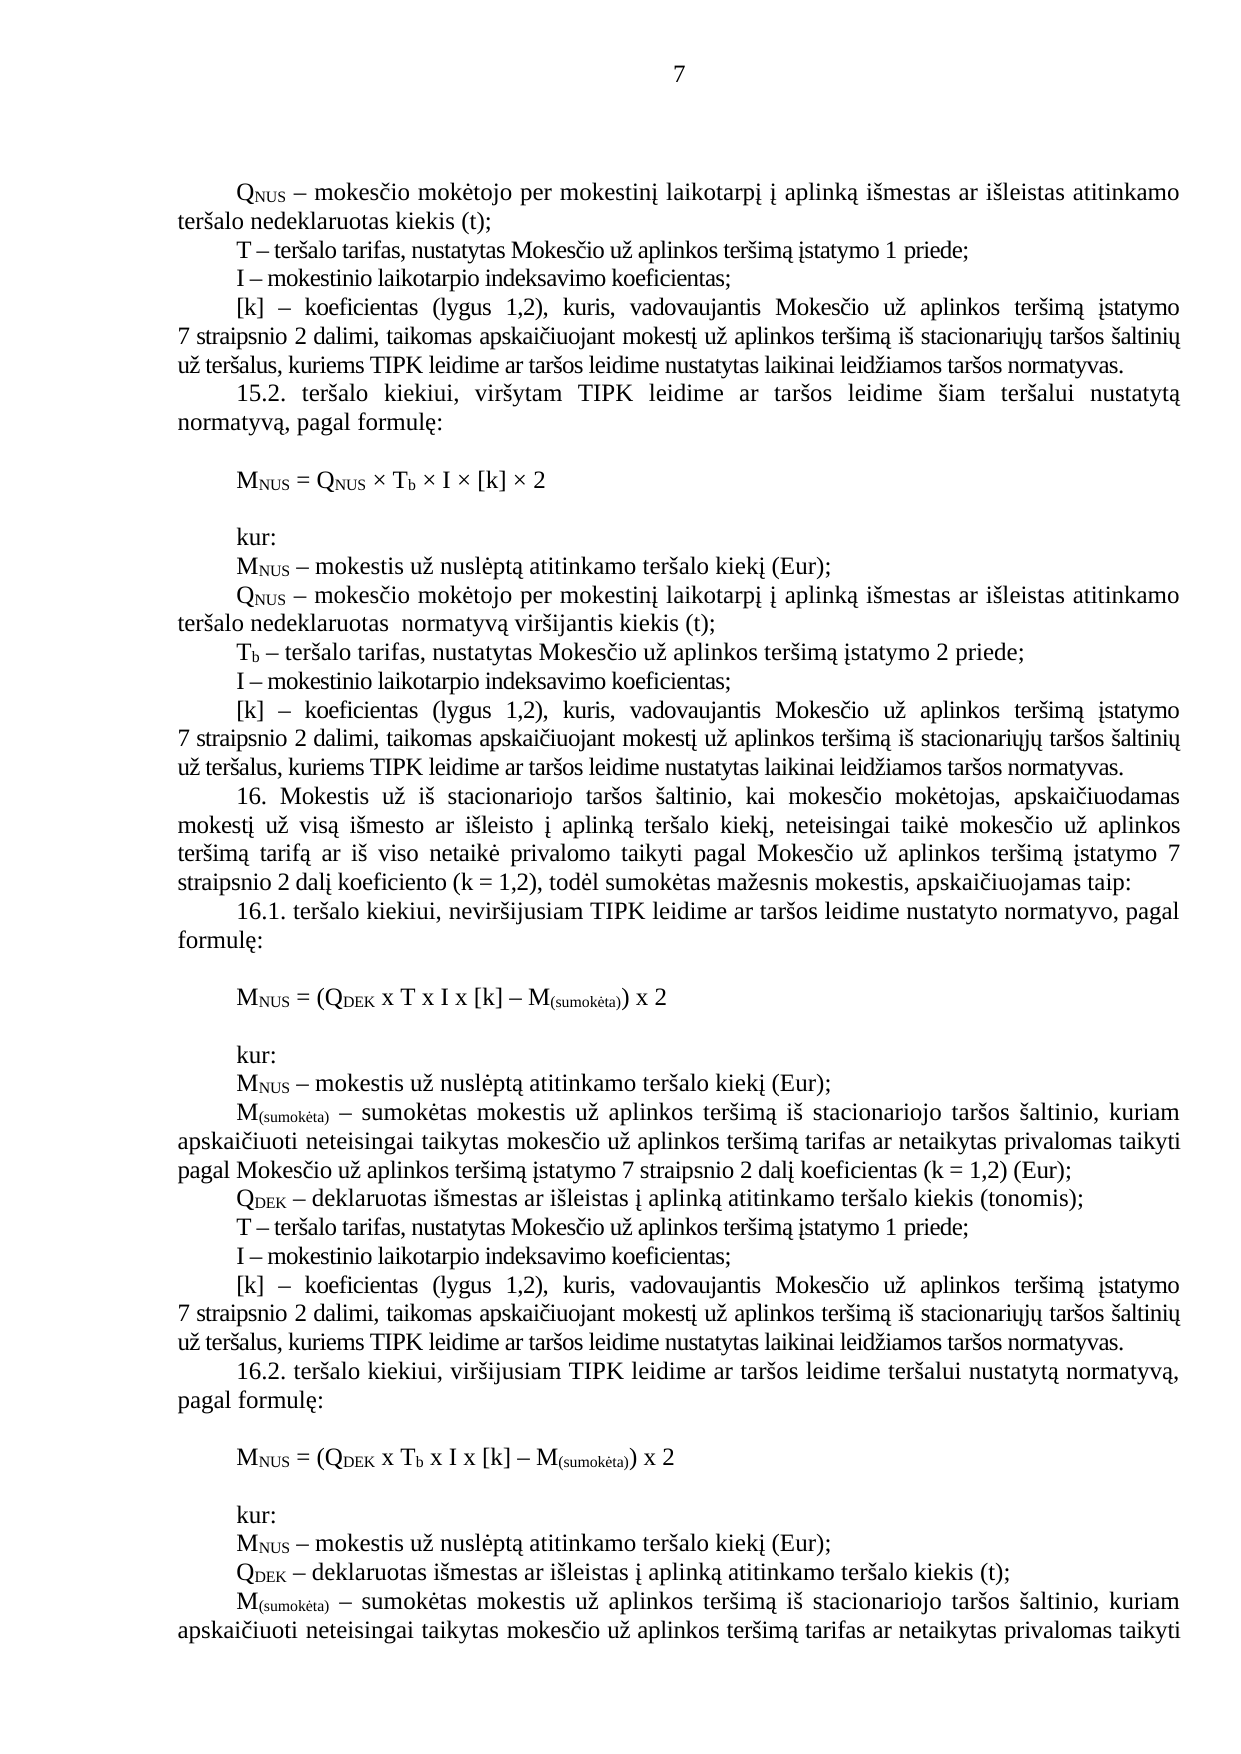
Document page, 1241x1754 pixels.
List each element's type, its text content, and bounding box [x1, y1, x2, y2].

text MNUS – mokestis už nuslėptą atitinkamo teršalo kiekį (Eur); [177, 1068, 1181, 1097]
text MNUS = (QDEK x Tb x I x [k] – M(sumokėta)) x 2 [177, 1442, 1181, 1471]
text T – teršalo tarifas, nustatytas Mokesčio už aplinkos teršimą įstatymo 1 priede; [177, 235, 1181, 263]
text I – mokestinio laikotarpio indeksavimo koeficientas; [177, 263, 1181, 292]
text T – teršalo tarifas, nustatytas Mokesčio už aplinkos teršimą įstatymo 1 priede; [177, 1212, 1181, 1241]
text MNUS – mokestis už nuslėptą atitinkamo teršalo kiekį (Eur); [177, 551, 1181, 580]
text [k] – koeficientas (lygus 1,2), kuris, vadovaujantis Mokesčio už aplinkos teršimą įstatymo 7 straipsnio 2 dalimi, taikomas apskaičiuojant mokestį už aplinkos teršimą iš stacionariųjų taršos šaltinių už teršalus, kuriems TIPK leidime ar taršos leidime nustatytas laikinai leidžiamos taršos normatyvas. [177, 292, 1181, 378]
text I – mokestinio laikotarpio indeksavimo koeficientas; [177, 1241, 1181, 1270]
text Tb – teršalo tarifas, nustatytas Mokesčio už aplinkos teršimą įstatymo 2 priede; [177, 637, 1181, 666]
text kur: [177, 1500, 1181, 1528]
text QDEK – deklaruotas išmestas ar išleistas į aplinką atitinkamo teršalo kiekis (t); [177, 1557, 1181, 1586]
text kur: [177, 1040, 1181, 1068]
text QNUS – mokesčio mokėtojo per mokestinį laikotarpį į aplinką išmestas ar išleistas atitinkamo teršalo nedeklaruotas normatyvą viršijantis kiekis (t); [177, 580, 1181, 637]
text 16.2. teršalo kiekiui, viršijusiam TIPK leidime ar taršos leidime teršalui nustatytą normatyvą, pagal formulę: [177, 1356, 1181, 1413]
text MNUS = (QDEK x T x I x [k] – M(sumokėta)) x 2 [177, 982, 1181, 1011]
text 16.1. teršalo kiekiui, neviršijusiam TIPK leidime ar taršos leidime nustatyto normatyvo, pagal formulę: [177, 896, 1181, 953]
text QDEK – deklaruotas išmestas ar išleistas į aplinką atitinkamo teršalo kiekis (tonomis); [177, 1183, 1181, 1212]
text 15.2. teršalo kiekiui, viršytam TIPK leidime ar taršos leidime šiam teršalui nustatytą normatyvą, pagal formulę: [177, 378, 1181, 436]
text MNUS – mokestis už nuslėptą atitinkamo teršalo kiekį (Eur); [177, 1528, 1181, 1557]
text I – mokestinio laikotarpio indeksavimo koeficientas; [177, 666, 1181, 695]
text kur: [177, 522, 1181, 551]
text [k] – koeficientas (lygus 1,2), kuris, vadovaujantis Mokesčio už aplinkos teršimą įstatymo 7 straipsnio 2 dalimi, taikomas apskaičiuojant mokestį už aplinkos teršimą iš stacionariųjų taršos šaltinių už teršalus, kuriems TIPK leidime ar taršos leidime nustatytas laikinai leidžiamos taršos normatyvas. [177, 1270, 1181, 1356]
text M(sumokėta) – sumokėtas mokestis už aplinkos teršimą iš stacionariojo taršos šaltinio, kuriam apskaičiuoti neteisingai taikytas mokesčio už aplinkos teršimą tarifas ar netaikytas privalomas taikyti [177, 1586, 1181, 1643]
text QNUS – mokesčio mokėtojo per mokestinį laikotarpį į aplinką išmestas ar išleistas atitinkamo teršalo nedeklaruotas kiekis (t); [177, 177, 1181, 235]
text [k] – koeficientas (lygus 1,2), kuris, vadovaujantis Mokesčio už aplinkos teršimą įstatymo 7 straipsnio 2 dalimi, taikomas apskaičiuojant mokestį už aplinkos teršimą iš stacionariųjų taršos šaltinių už teršalus, kuriems TIPK leidime ar taršos leidime nustatytas laikinai leidžiamos taršos normatyvas. [177, 695, 1181, 781]
text 16. Mokestis už iš stacionariojo taršos šaltinio, kai mokesčio mokėtojas, apskaičiuodamas mokestį už visą išmesto ar išleisto į aplinką teršalo kiekį, neteisingai taikė mokesčio už aplinkos teršimą tarifą ar iš viso netaikė privalomo taikyti pagal Mokesčio už aplinkos teršimą įstatymo 7 straipsnio 2 dalį koeficiento (k = 1,2), todėl sumokėtas mažesnis mokestis, apskaičiuojamas taip: [177, 781, 1181, 896]
text M(sumokėta) – sumokėtas mokestis už aplinkos teršimą iš stacionariojo taršos šaltinio, kuriam apskaičiuoti neteisingai taikytas mokesčio už aplinkos teršimą tarifas ar netaikytas privalomas taikyti pagal Mokesčio už aplinkos teršimą įstatymo 7 straipsnio 2 dalį koeficientas (k = 1,2) (Eur); [177, 1097, 1181, 1183]
text MNUS = QNUS × Tb × I × [k] × 2 [177, 465, 1181, 493]
